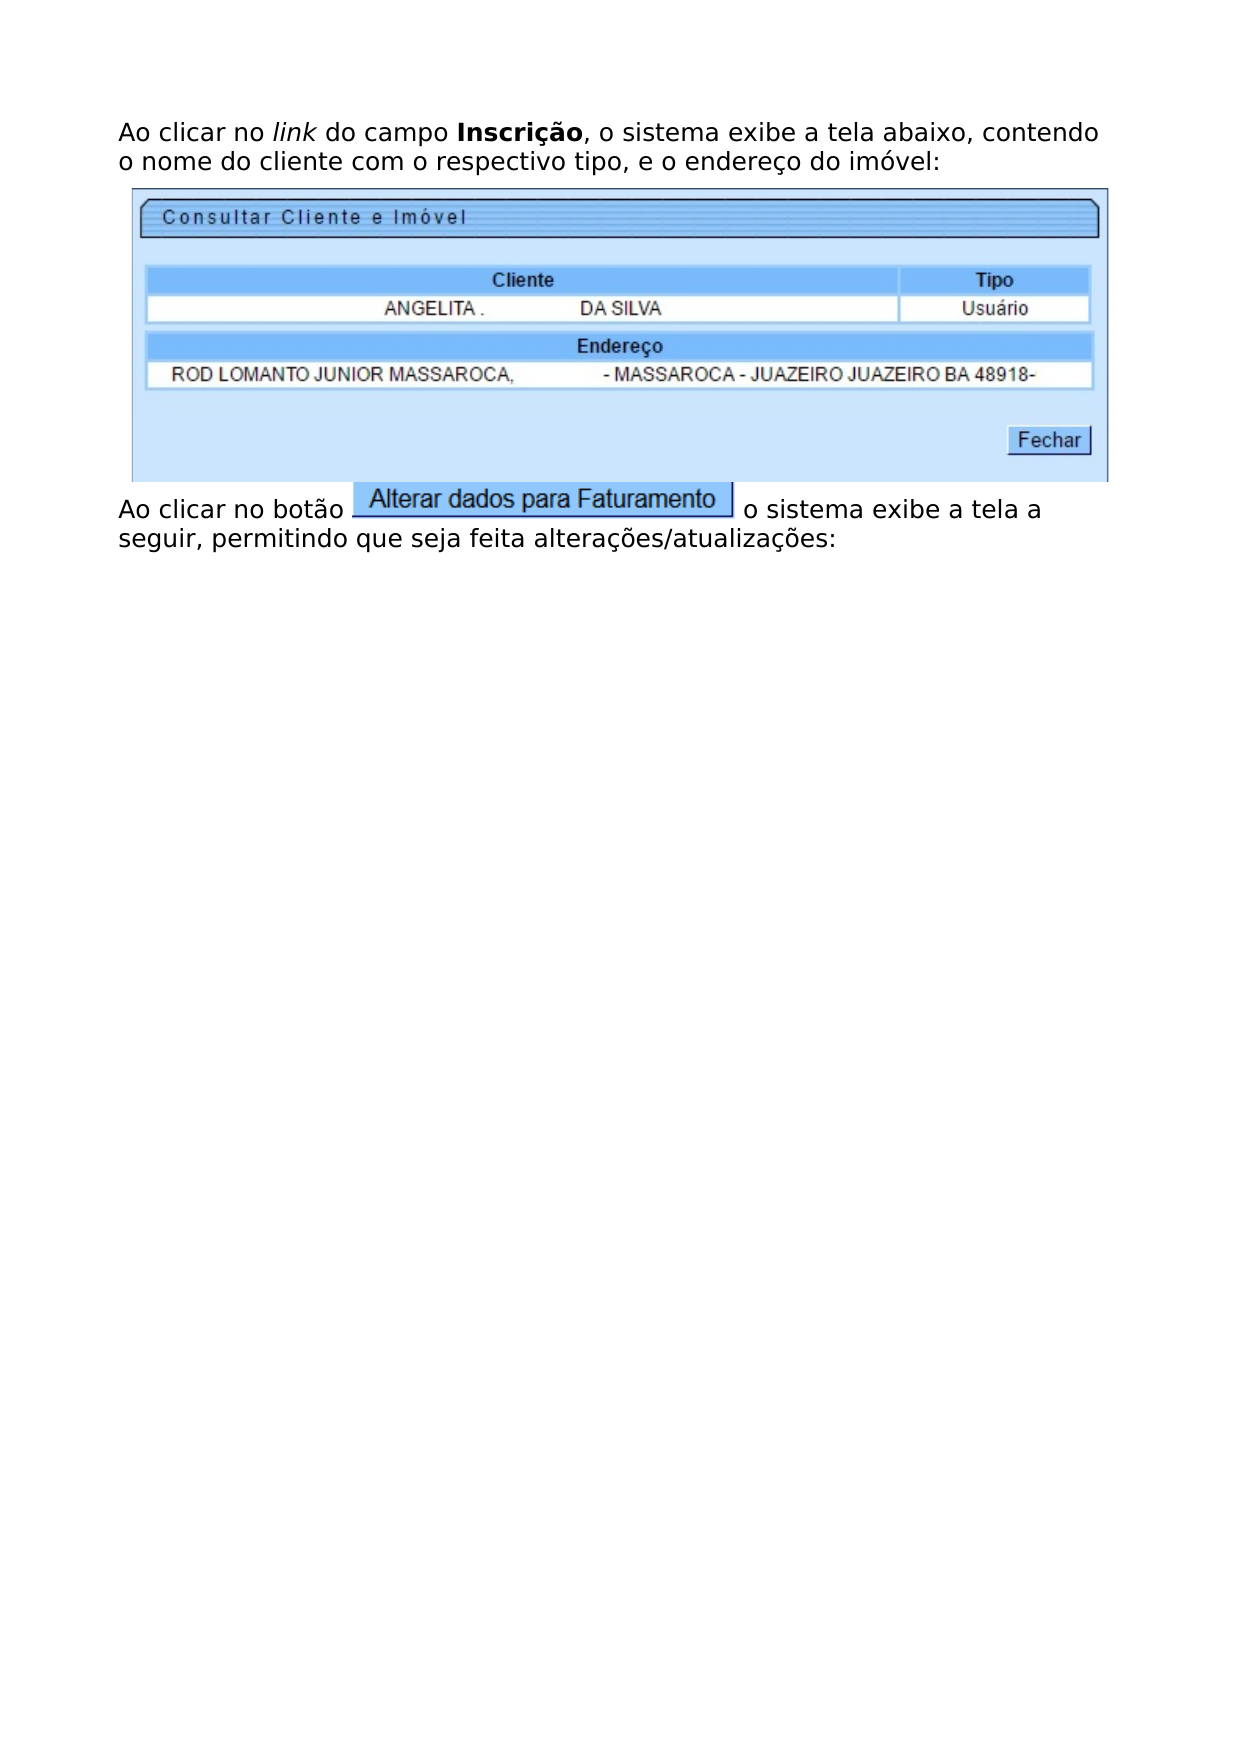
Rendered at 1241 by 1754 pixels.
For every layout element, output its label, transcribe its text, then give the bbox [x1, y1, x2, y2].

text Ao clicar no botão o sistema exibe a tela a seguir, permitindo que seja feita alterações/atualizações: [118, 445, 1122, 554]
text Ao clicar no link do campo Inscrição, o sistema exibe a tela abaixo, contendo o nome do cliente com o respectivo tipo, e o endereço do imóvel: [118, 118, 1122, 176]
picture [131, 188, 1109, 519]
